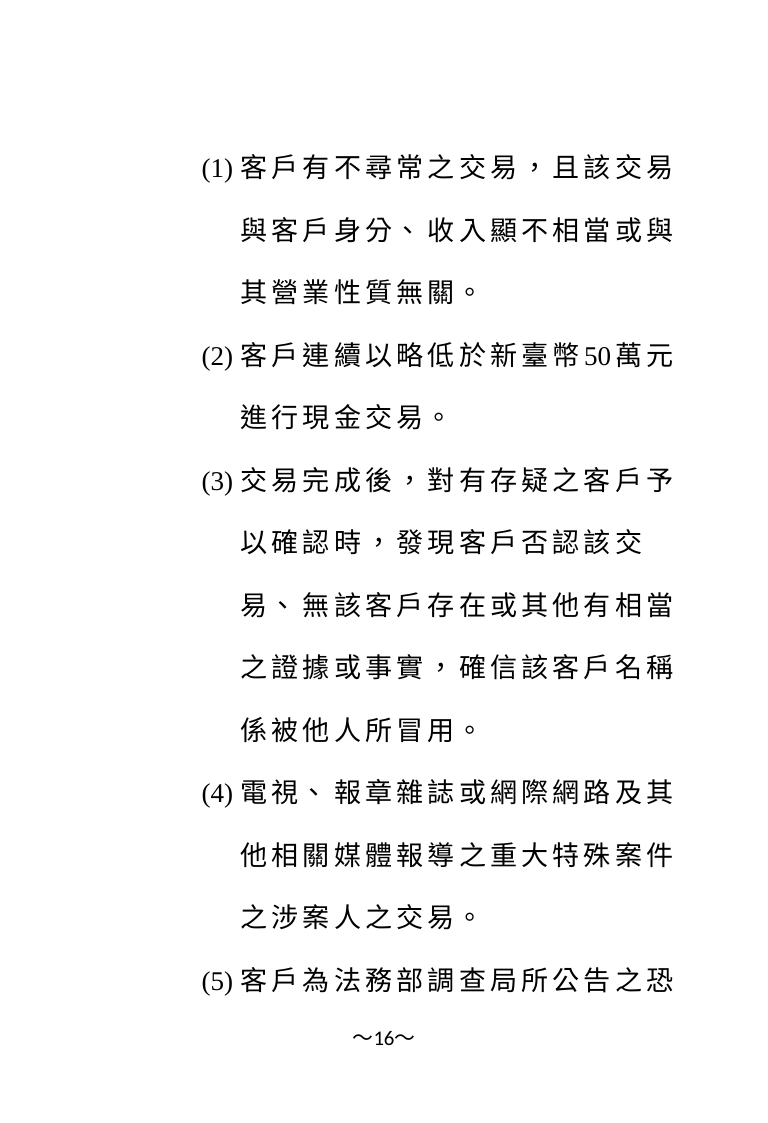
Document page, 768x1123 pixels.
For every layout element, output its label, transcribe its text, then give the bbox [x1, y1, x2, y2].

table_cell [61, 124, 163, 999]
table_cell (1)客戶有不尋常之交易，且該交易與客戶身分、收入顯不相當或與其營業性質無關。 (2)客戶連續以略低於新臺幣50萬元進行現金交易。 (3)交易完成後，對有存疑之客戶予以確認時，發現客戶否認該交易、無該客戶存在或其他有相當之證據或事實，確信該客戶名稱係被他人所冒用。 (4)電視、報章雜誌或網際網路及其他相關媒體報導之重大特殊案件之涉案人之交易。 (5)客戶為法務部調查局所公告之恐 [163, 124, 707, 999]
